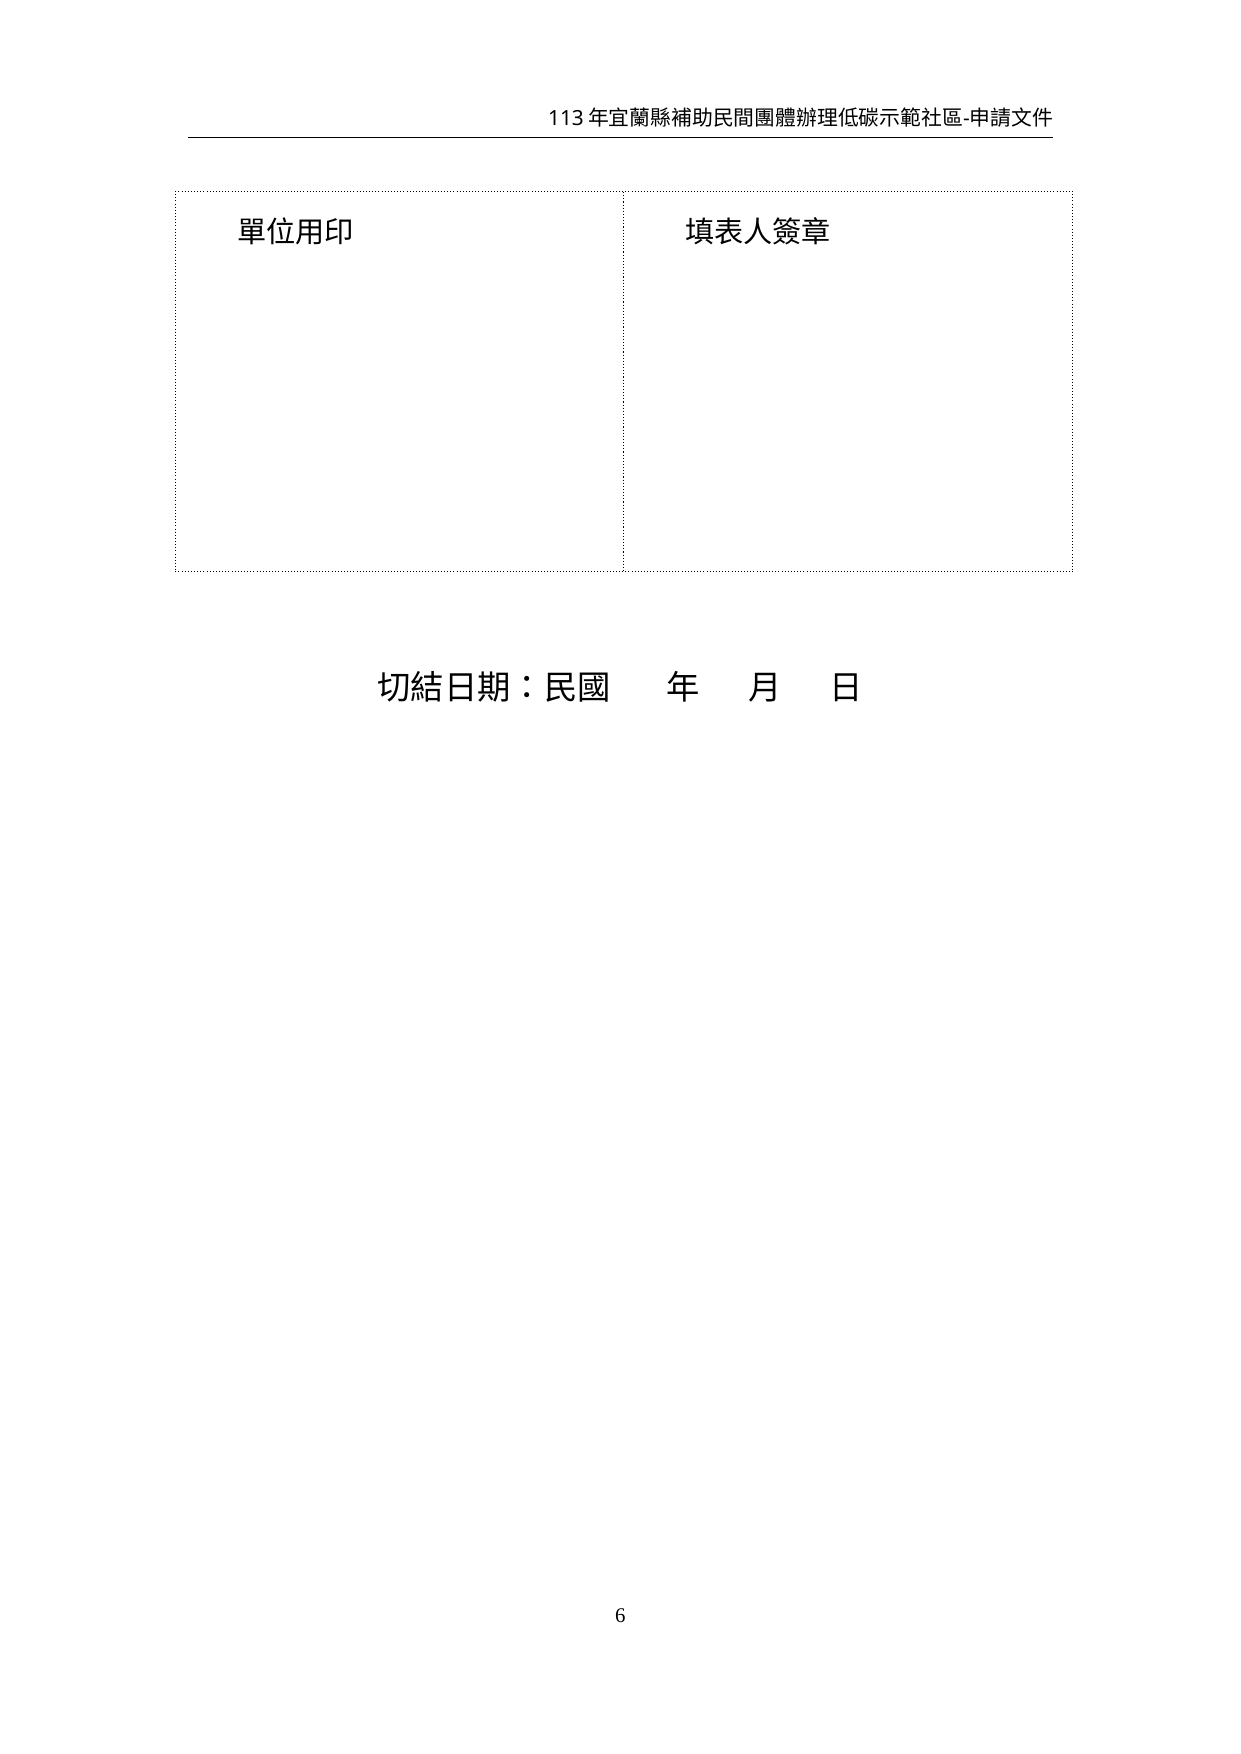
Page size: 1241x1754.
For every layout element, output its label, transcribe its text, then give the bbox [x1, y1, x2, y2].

text 切結日期：民國 年 月 日 [187, 647, 1053, 722]
table_header 單位用印 [176, 191, 623, 571]
table_header 填表人簽章 [624, 191, 1072, 571]
